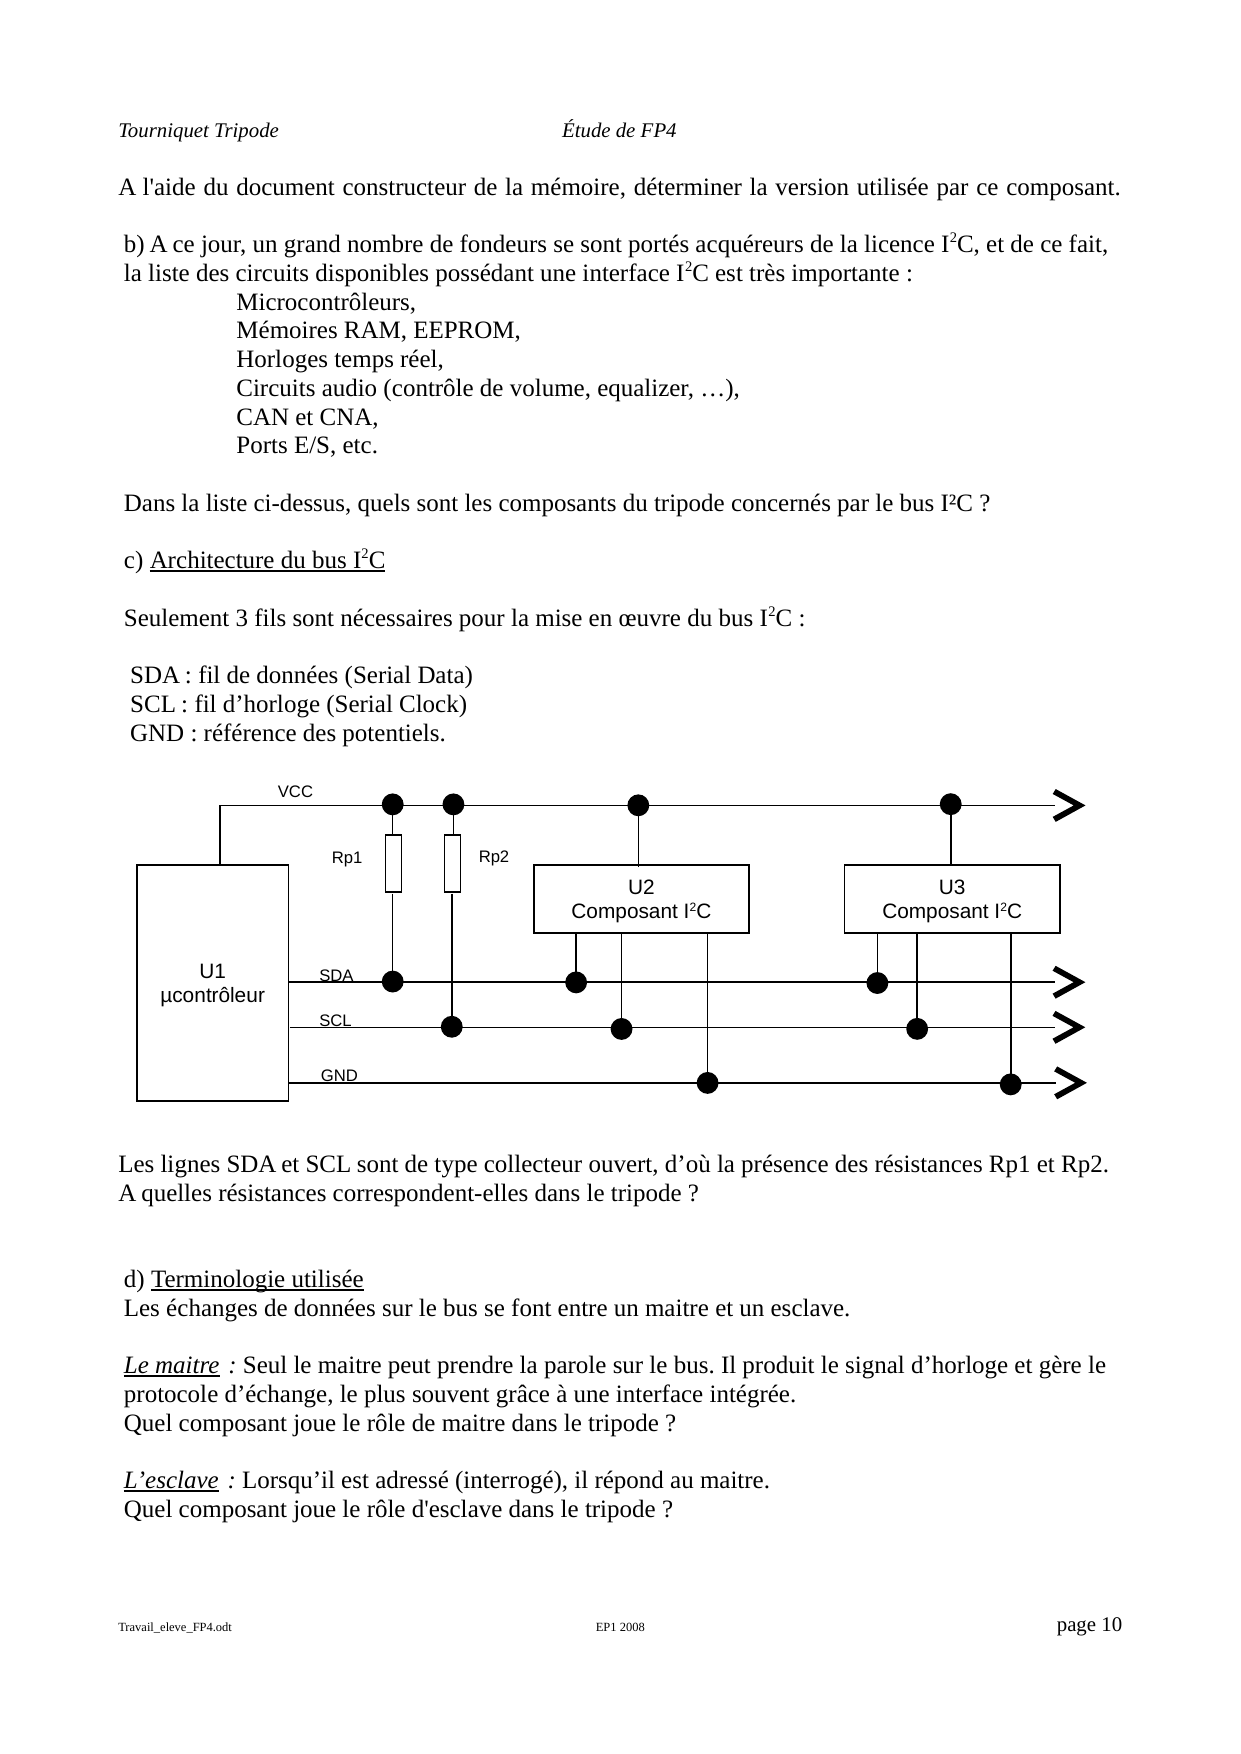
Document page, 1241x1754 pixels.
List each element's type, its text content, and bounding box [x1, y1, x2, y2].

list d) Terminologie utilisée Les échanges de données sur le bus se font entre un maitre et un esclave. Le maitre : Seul le maitre peut prendre la parole sur le bus. Il produit le signal d’horloge et gère le protocole d’échange, le plus souvent grâce à une interface intégrée. Quel composant joue le rôle de maitre dans le tripode ? L’esclave : Lorsqu’il est adressé (interrogé), il répond au maitre. Quel composant joue le rôle d'esclave dans le tripode ? [86, 1264, 1122, 1552]
list Les lignes SDA et SCL sont de type collecteur ouvert, d’où la présence des résistances Rp1 et Rp2. A quelles résistances correspondent-elles dans le tripode ? [118, 1005, 1122, 1264]
list b) A ce jour, un grand nombre de fondeurs se sont portés acquéreurs de la licence I2C, et de ce fait, la liste des circuits disponibles possédant une interface I2C est très importante : Microcontrôleurs, Mémoires RAM, EEPROM, Horloges temps réel, Circuits audio (contrôle de volume, equalizer, …), CAN et CNA, Ports E/S, etc. Dans la liste ci-dessus, quels sont les composants du tripode concernés par le bus I²C ? [86, 229, 1122, 545]
text A l'aide du document constructeur de la mémoire, déterminer la version utilisée par ce composant. [118, 172, 1122, 229]
list c) Architecture du bus I2C Seulement 3 fils sont nécessaires pour la mise en œuvre du bus I2C : SDA : fil de données (Serial Data) SCL : fil d’horloge (Serial Clock) GND : référence des potentiels. [86, 545, 1122, 747]
